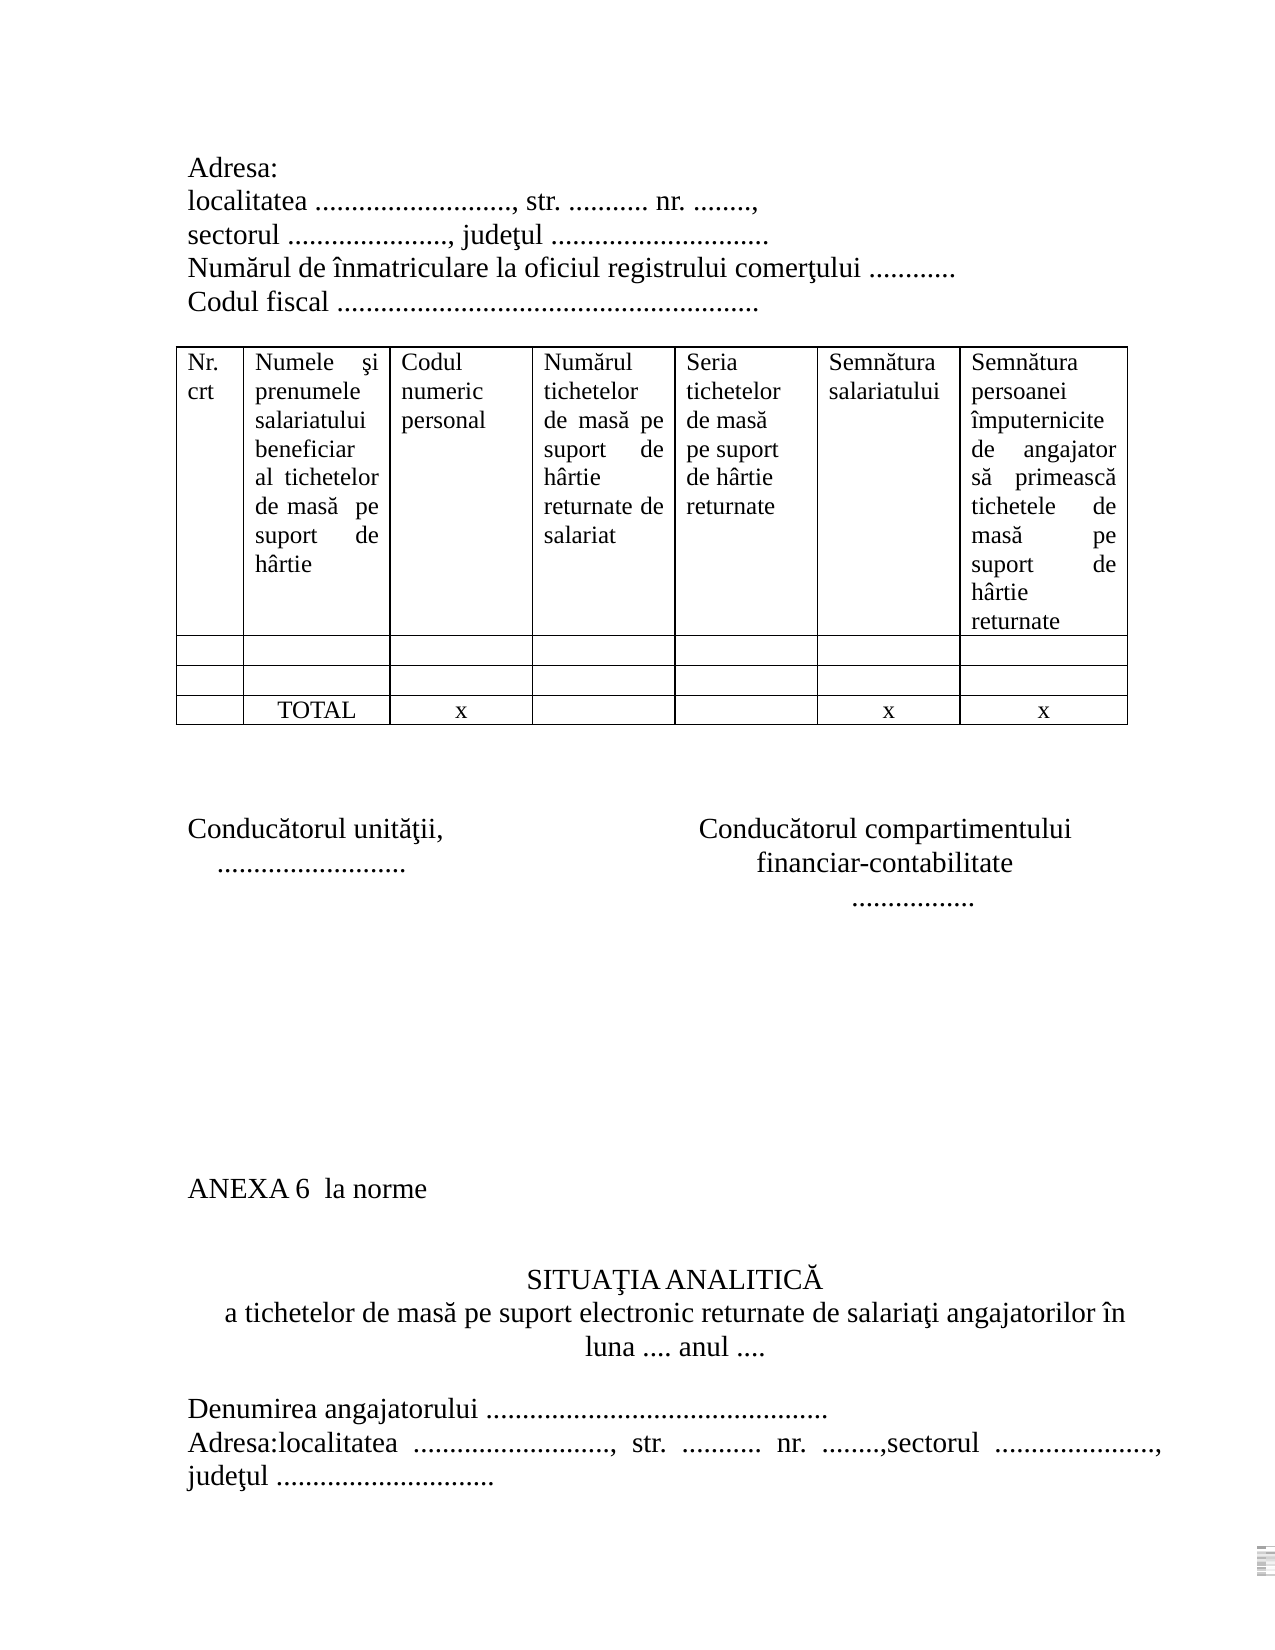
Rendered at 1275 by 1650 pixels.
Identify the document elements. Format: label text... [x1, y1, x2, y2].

table_cell [676, 696, 817, 724]
text Adresa:localitatea ..........................., str. ........... nr. ........,sectorul ......................, judeţul .............................. [187, 1425, 1162, 1492]
text .......................... financiar-contabilitate [187, 845, 1162, 879]
table_cell x [961, 696, 1127, 724]
text ................. [187, 879, 1162, 912]
table_cell [391, 636, 532, 665]
table_header Semnătura salariatului [818, 348, 959, 635]
table_header Numărul tichetelor de masă pe suport de hârtie returnate de salariat [533, 348, 674, 635]
text SITUAŢIA ANALITICĂ [187, 1262, 1162, 1296]
text Codul fiscal .......................................................... [187, 284, 1162, 318]
table_cell [961, 666, 1127, 694]
table_cell [391, 666, 532, 694]
table_cell TOTAL [244, 696, 389, 724]
table_cell [244, 636, 389, 665]
table_header Semnătura persoanei împuternicite de angajator să primească tichetele de masă pe suport de hârtie returnate [961, 348, 1127, 635]
table_cell [818, 666, 959, 694]
table_cell [244, 666, 389, 694]
table_cell [177, 666, 243, 694]
table_cell [818, 636, 959, 665]
table_cell [177, 696, 243, 724]
table_cell [961, 636, 1127, 665]
table_cell x [391, 696, 532, 724]
table_header Seria tichetelor de masă pe suport de hârtie returnate [676, 348, 817, 635]
table_cell [676, 636, 817, 665]
text Numărul de înmatriculare la oficiul registrului comerţului ............ [187, 251, 1162, 284]
table_cell [177, 636, 243, 665]
table_cell [533, 666, 674, 694]
table_header Nr. crt [177, 348, 243, 635]
table_cell [533, 696, 674, 724]
text ANEXA 6 la norme [187, 1171, 1162, 1204]
text localitatea ..........................., str. ........... nr. ........, [187, 183, 1162, 217]
table_cell [533, 636, 674, 665]
picture [1250, 1546, 1275, 1576]
text Adresa: [187, 150, 1162, 183]
text Conducătorul unităţii, Conducătorul compartimentului [187, 812, 1162, 845]
text a tichetelor de masă pe suport electronic returnate de salariaţi angajatorilor în luna .... anul .... [187, 1296, 1162, 1363]
table_header Numele şi prenumele salariatului beneficiar al tichetelor de masă pe suport de hârtie [244, 348, 389, 635]
table_cell [676, 666, 817, 694]
table_cell x [818, 696, 959, 724]
text sectorul ......................, judeţul .............................. [187, 217, 1162, 251]
text Denumirea angajatorului ............................................... [187, 1391, 1162, 1425]
table_header Codul numeric personal [391, 348, 532, 635]
